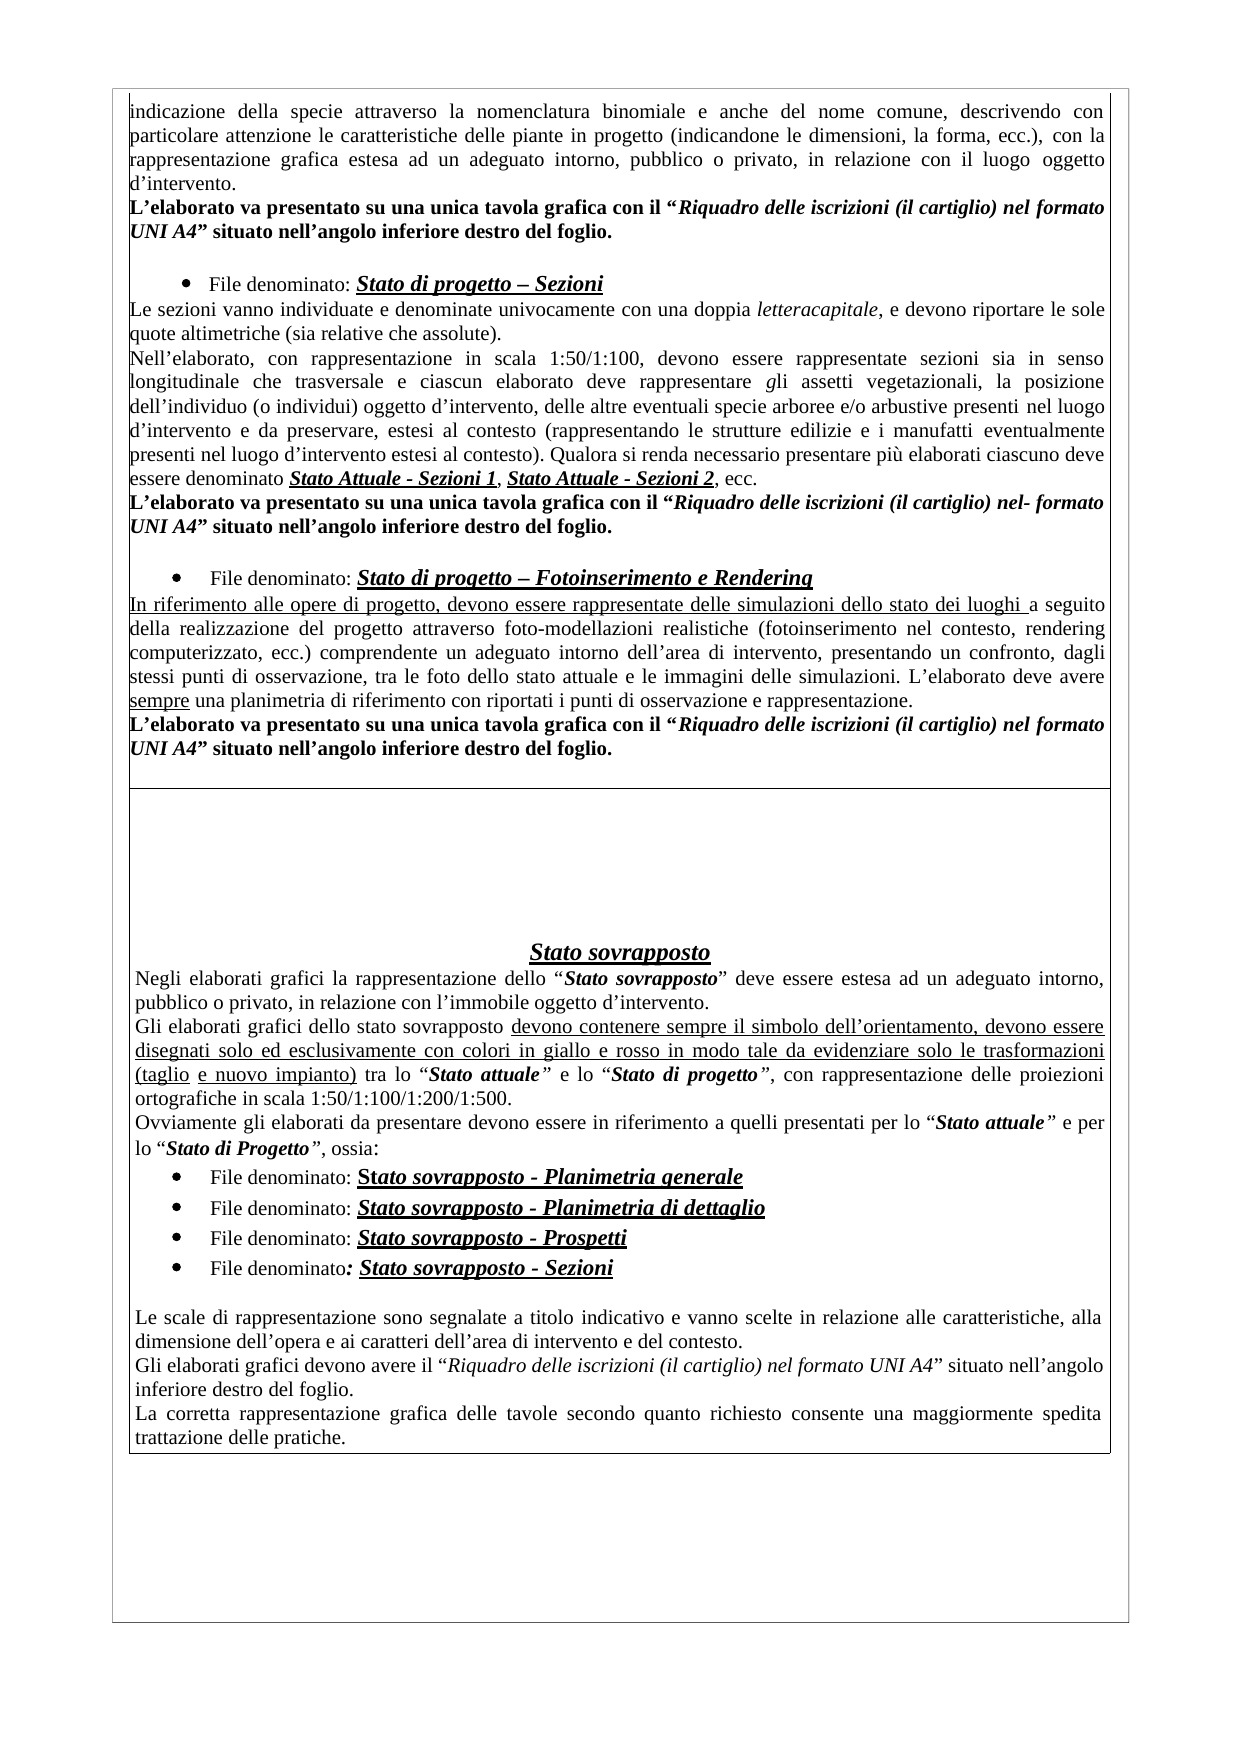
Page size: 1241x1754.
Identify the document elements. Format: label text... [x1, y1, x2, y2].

table_header indicazione della specie attraverso la nomenclatura binomiale e anche del nome comune, descrivendo con particolare attenzione le caratteristiche delle piante in progetto (indicandone le dimensioni, la forma, ecc.), con la rappresentazione grafica estesa ad un adeguato intorno, pubblico o privato, in relazione con il luogo oggetto d’intervento. L’elaborato va presentato su una unica tavola grafica con il “Riquadro delle iscrizioni (il cartiglio) nel formato UNI A4” situato nell’angolo inferiore destro del foglio. File denominato: Stato di progetto – Sezioni Le sezioni vanno individuate e denominate univocamente con una doppia letteracapitale, e devono riportare le sole quote altimetriche (sia relative che assolute). Nell’elaborato, con rappresentazione in scala 1:50/1:100, devono essere rappresentate sezioni sia in senso longitudinale che trasversale e ciascun elaborato deve rappresentare gli assetti vegetazionali, la posizione dell’individuo (o individui) oggetto d’intervento, delle altre eventuali specie arboree e/o arbustive presenti nel luogo d’intervento e da preservare, estesi al contesto (rappresentando le strutture edilizie e i manufatti eventualmente presenti nel luogo d’intervento estesi al contesto). Qualora si renda necessario presentare più elaborati ciascuno deve essere denominato Stato Attuale - Sezioni 1, Stato Attuale - Sezioni 2, ecc. L’elaborato va presentato su una unica tavola grafica con il “Riquadro delle iscrizioni (il cartiglio) nel- formato UNI A4” situato nell’angolo inferiore destro del foglio. File denominato: Stato di progetto – Fotoinserimento e Rendering In riferimento alle opere di progetto, devono essere rappresentate delle simulazioni dello stato dei luoghi a seguito della realizzazione del progetto attraverso foto-modellazioni realistiche (fotoinserimento nel contesto, rendering computerizzato, ecc.) comprendente un adeguato intorno dell’area di intervento, presentando un confronto, dagli stessi punti di osservazione, tra le foto dello stato attuale e le immagini delle simulazioni. L’elaborato deve avere sempre una planimetria di riferimento con riportati i punti di osservazione e rappresentazione. L’elaborato va presentato su una unica tavola grafica con il “Riquadro delle iscrizioni (il cartiglio) nel formato UNI A4” situato nell’angolo inferiore destro del foglio. [130, 93, 1110, 787]
table_cell Stato sovrapposto Negli elaborati grafici la rappresentazione dello “Stato sovrapposto” deve essere estesa ad un adeguato intorno, pubblico o privato, in relazione con l’immobile oggetto d’intervento. Gli elaborati grafici dello stato sovrapposto devono contenere sempre il simbolo dell’orientamento, devono essere disegnati solo ed esclusivamente con colori in giallo e rosso in modo tale da evidenziare solo le trasformazioni (taglio e nuovo impianto) tra lo “Stato attuale” e lo “Stato di progetto”, con rappresentazione delle proiezioni ortografiche in scala 1:50/1:100/1:200/1:500. Ovviamente gli elaborati da presentare devono essere in riferimento a quelli presentati per lo “Stato attuale” e per lo “Stato di Progetto”, ossia: File denominato: Stato sovrapposto - Planimetria generale File denominato: Stato sovrapposto - Planimetria di dettaglio File denominato: Stato sovrapposto - Prospetti File denominato: Stato sovrapposto - Sezioni Le scale di rappresentazione sono segnalate a titolo indicativo e vanno scelte in relazione alle caratteristiche, alla dimensione dell’opera e ai caratteri dell’area di intervento e del contesto. Gli elaborati grafici devono avere il “Riquadro delle iscrizioni (il cartiglio) nel formato UNI A4” situato nell’angolo inferiore destro del foglio. La corretta rappresentazione grafica delle tavole secondo quanto richiesto consente una maggiormente spedita trattazione delle pratiche. [130, 789, 1110, 1453]
